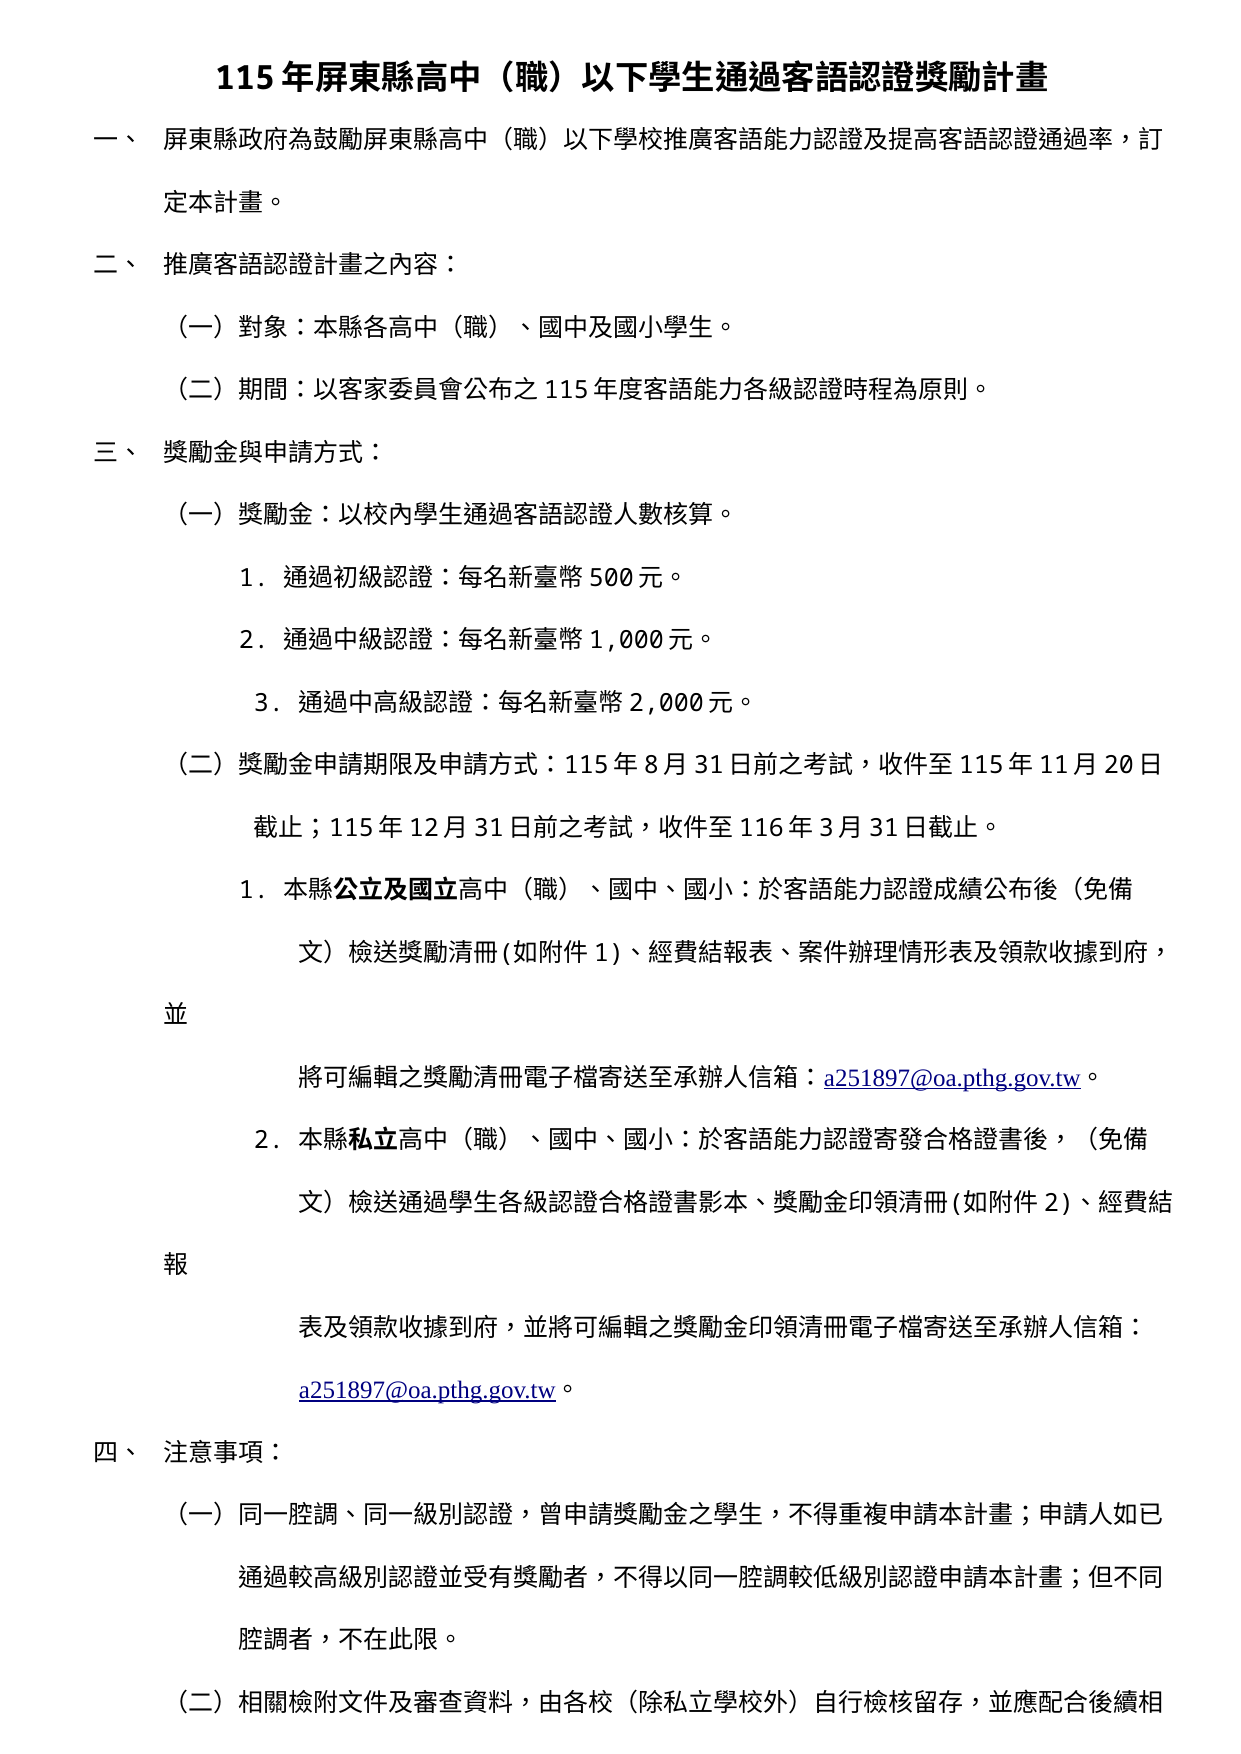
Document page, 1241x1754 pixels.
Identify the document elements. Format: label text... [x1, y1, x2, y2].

list 表及領款收據到府，並將可編輯之獎勵金印領清冊電子檔寄送至承辦人信箱： [93, 1283, 1174, 1346]
list （一）同一腔調、同一級別認證，曾申請獎勵金之學生，不得重複申請本計畫；申請人如已 [89, 1471, 1174, 1533]
list （二）獎勵金申請期限及申請方式：115年8月31日前之考試，收件至115年11月20日 [93, 721, 1174, 783]
list （二）相關檢附文件及審查資料，由各校（除私立學校外）自行檢核留存，並應配合後續相 [89, 1658, 1174, 1721]
list 獎勵金與申請方式： [93, 408, 1174, 471]
list a251897@oa.pthg.gov.tw。 [93, 1346, 1174, 1408]
list 將可編輯之獎勵清冊電子檔寄送至承辦人信箱：a251897@oa.pthg.gov.tw。 [93, 1033, 1174, 1096]
list 3. 通過中高級認證：每名新臺幣2,000元。 [93, 658, 1174, 721]
list 通過較高級別認證並受有獎勵者，不得以同一腔調較低級別認證申請本計畫；但不同 [89, 1533, 1174, 1596]
list （一）對象：本縣各高中（職）、國中及國小學生。 [93, 283, 1174, 346]
list 屏東縣政府為鼓勵屏東縣高中（職）以下學校推廣客語能力認證及提高客語認證通過率，訂定本計畫。 [93, 96, 1174, 221]
list 文）檢送通過學生各級認證合格證書影本、獎勵金印領清冊(如附件2)、經費結報 [93, 1158, 1174, 1283]
list 1. 通過初級認證：每名新臺幣500元。 [93, 533, 1174, 596]
list 文）檢送獎勵清冊(如附件1)、經費結報表、案件辦理情形表及領款收據到府，並 [93, 908, 1174, 1033]
list 腔調者，不在此限。 [89, 1596, 1174, 1658]
list 1. 本縣公立及國立高中（職）、國中、國小：於客語能力認證成績公布後（免備 [93, 846, 1174, 908]
list 2. 通過中級認證：每名新臺幣1,000元。 [93, 596, 1174, 658]
list 截止；115年12月31日前之考試，收件至116年3月31日截止。 [93, 783, 1174, 846]
list 注意事項： [93, 1408, 1174, 1471]
list （二）期間：以客家委員會公布之115年度客語能力各級認證時程為原則。 [93, 346, 1174, 408]
text 115年屏東縣高中（職）以下學生通過客語認證獎勵計畫 [89, 33, 1174, 96]
list 2. 本縣私立高中（職）、國中、國小：於客語能力認證寄發合格證書後，（免備 [93, 1096, 1174, 1158]
list （一）獎勵金：以校內學生通過客語認證人數核算。 [93, 471, 1174, 533]
list 推廣客語認證計畫之內容： [93, 221, 1174, 283]
